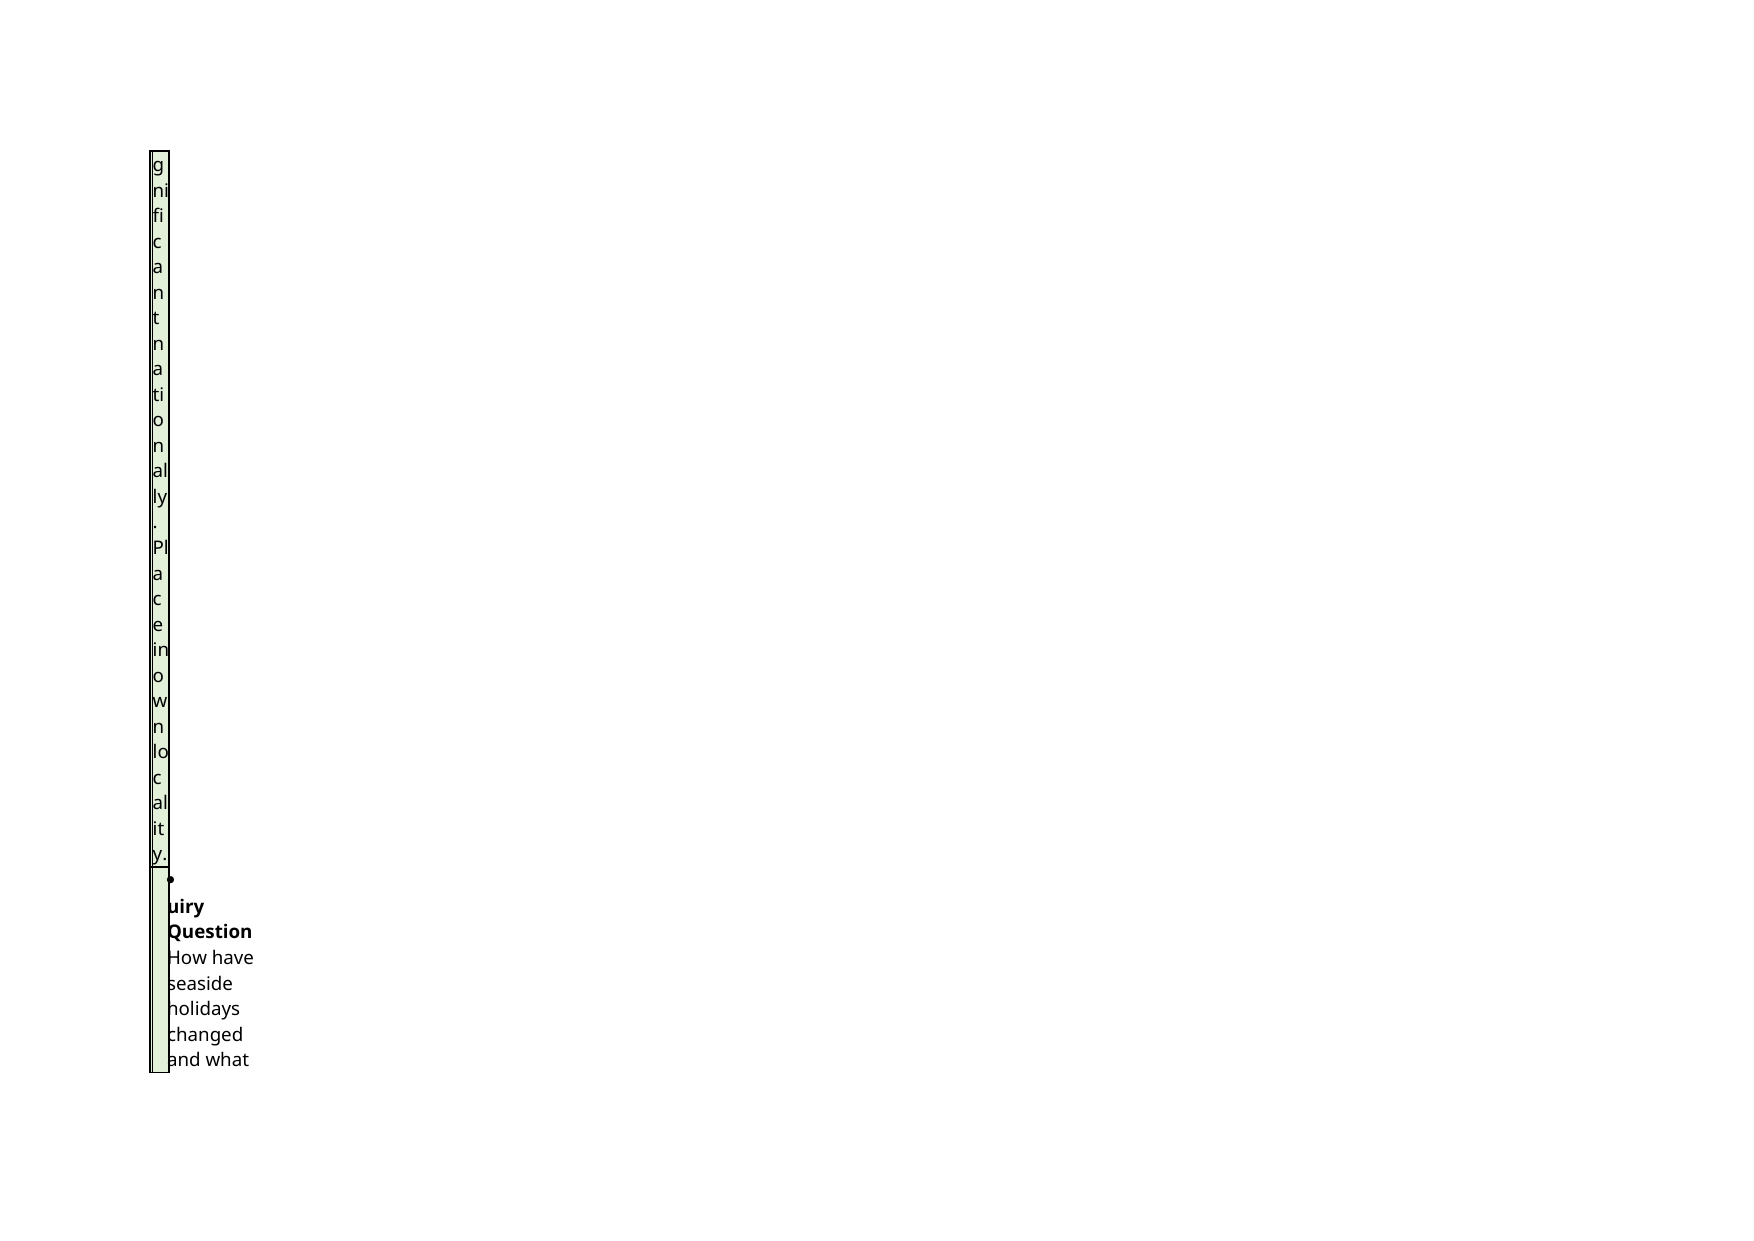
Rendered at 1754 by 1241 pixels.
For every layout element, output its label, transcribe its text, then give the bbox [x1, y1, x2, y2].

table_cell Enquiry Question: How have seaside holidays changed and what impact has that had on our area? [153, 868, 168, 1072]
table_cell gnificant nationally. Place in own locality. [153, 152, 168, 866]
